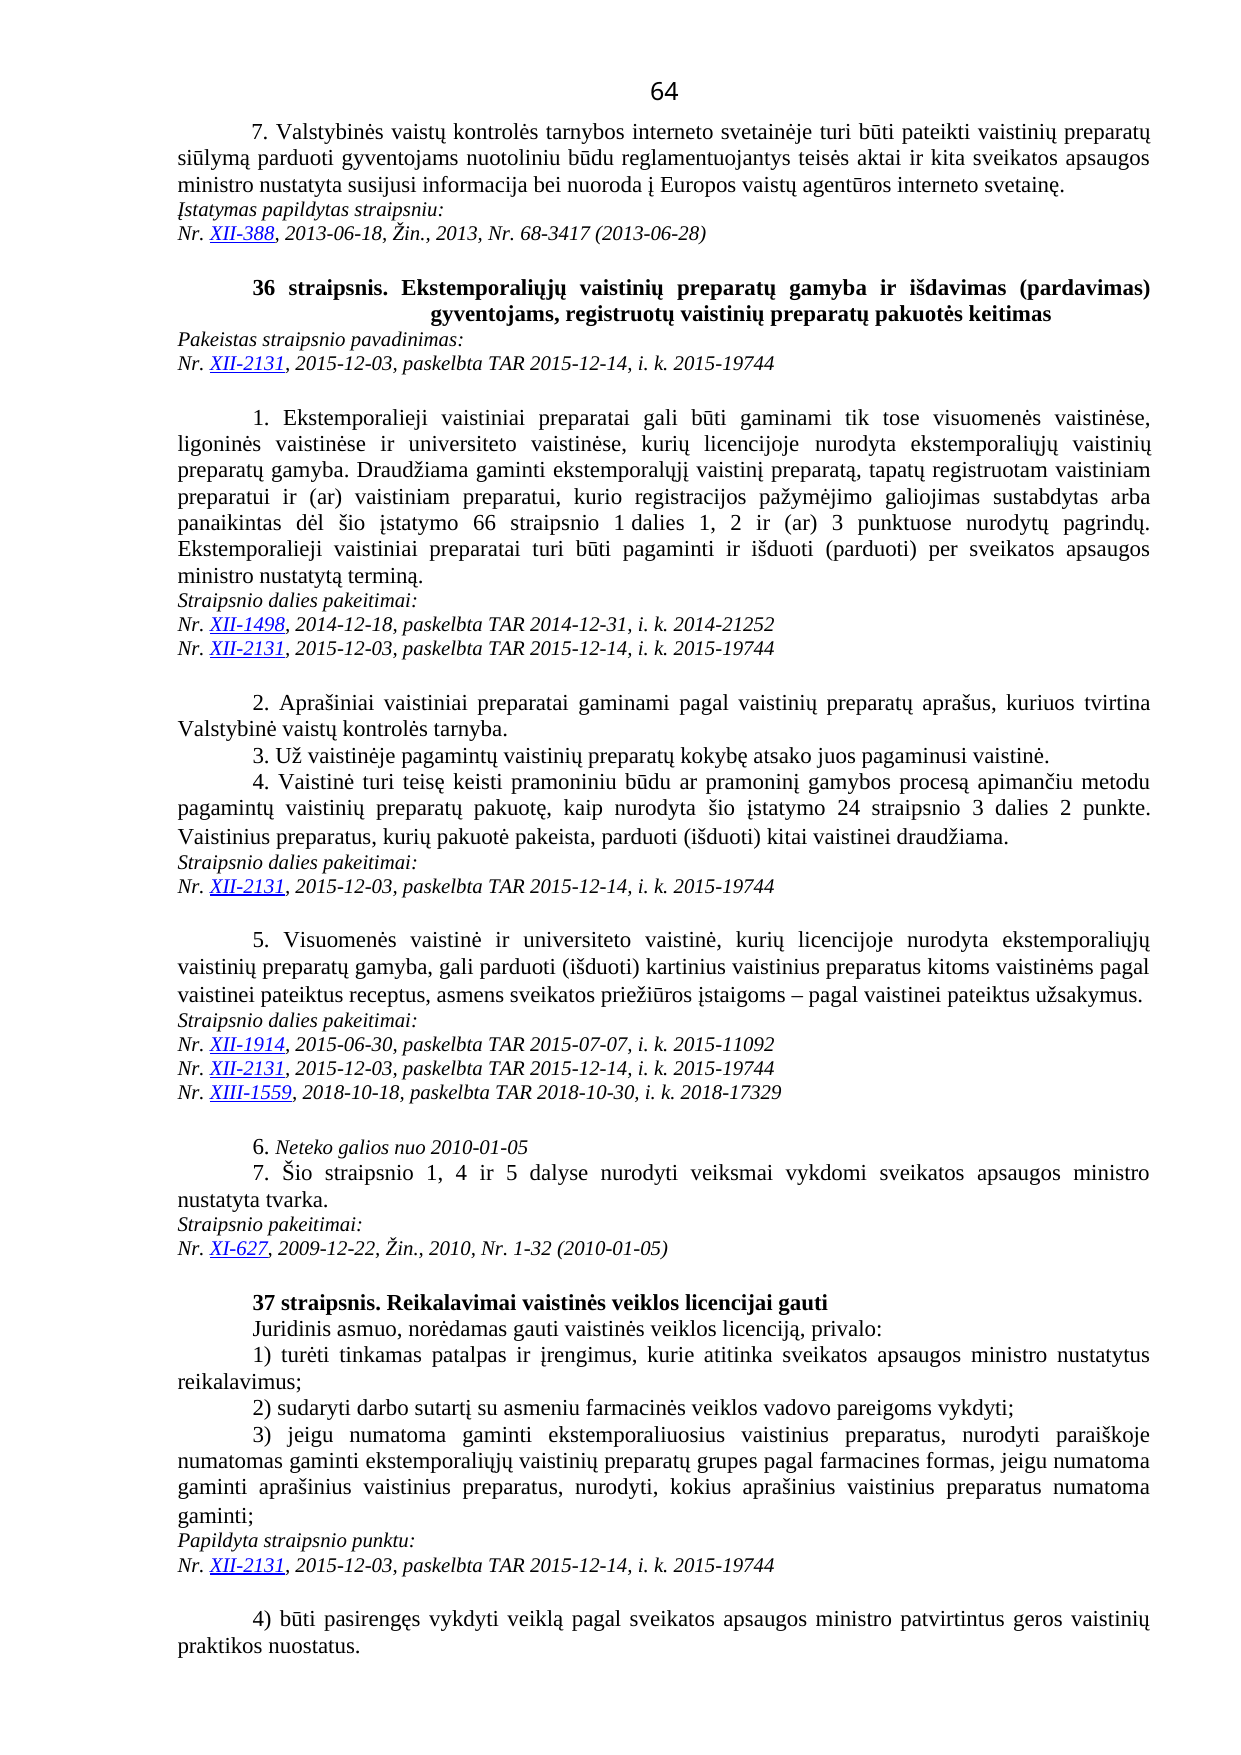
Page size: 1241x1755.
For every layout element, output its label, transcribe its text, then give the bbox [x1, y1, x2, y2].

text 1. Ekstemporalieji vaistiniai preparatai gali būti gaminami tik tose visuomenės vaistinėse, ligoninės vaistinėse ir universiteto vaistinėse, kurių licencijoje nurodyta ekstemporaliųjų vaistinių preparatų gamyba. Draudžiama gaminti ekstemporalųjį vaistinį preparatą, tapatų registruotam vaistiniam preparatui ir (ar) vaistiniam preparatui, kurio registracijos pažymėjimo galiojimas sustabdytas arba panaikintas dėl šio įstatymo 66 straipsnio 1 dalies 1, 2 ir (ar) 3 punktuose nurodytų pagrindų. Ekstemporalieji vaistiniai preparatai turi būti pagaminti ir išduoti (parduoti) per sveikatos apsaugos ministro nustatytą terminą. [177, 404, 1152, 588]
text Straipsnio pakeitimai: [177, 1212, 1152, 1236]
text 6. Neteko galios nuo 2010-01-05 [177, 1133, 1152, 1159]
text Straipsnio dalies pakeitimai: [177, 588, 1152, 612]
text Nr. XII-388, 2013-06-18, Žin., 2013, Nr. 68-3417 (2013-06-28) [177, 221, 1152, 245]
text 4) būti pasirengęs vykdyti veiklą pagal sveikatos apsaugos ministro patvirtintus geros vaistinių praktikos nuostatus. [177, 1605, 1152, 1658]
text Nr. XI-627, 2009-12-22, Žin., 2010, Nr. 1-32 (2010-01-05) [177, 1236, 1152, 1260]
text 5. Visuomenės vaistinė ir universiteto vaistinė, kurių licencijoje nurodyta ekstemporaliųjų vaistinių preparatų gamyba, gali parduoti (išduoti) kartinius vaistinius preparatus kitoms vaistinėms pagal vaistinei pateiktus receptus, asmens sveikatos priežiūros įstaigoms – pagal vaistinei pateiktus užsakymus. [177, 926, 1152, 1008]
text Nr. XII-2131, 2015-12-03, paskelbta TAR 2015-12-14, i. k. 2015-19744 [177, 1056, 1152, 1080]
text 4. Vaistinė turi teisę keisti pramoniniu būdu ar pramoninį gamybos procesą apimančiu metodu pagamintų vaistinių preparatų pakuotę, kaip nurodyta šio įstatymo 24 straipsnio 3 dalies 2 punkte. Vaistinius preparatus, kurių pakuotė pakeista, parduoti (išduoti) kitai vaistinei draudžiama. [177, 768, 1152, 849]
text Nr. XII-2131, 2015-12-03, paskelbta TAR 2015-12-14, i. k. 2015-19744 [177, 874, 1152, 898]
text Nr. XII-1498, 2014-12-18, paskelbta TAR 2014-12-31, i. k. 2014-21252 [177, 612, 1152, 636]
text Nr. XII-2131, 2015-12-03, paskelbta TAR 2015-12-14, i. k. 2015-19744 [177, 1552, 1152, 1577]
text 36 straipsnis. Ekstemporaliųjų vaistinių preparatų gamyba ir išdavimas (pardavimas) gyventojams, registruotų vaistinių preparatų pakuotės keitimas [252, 274, 1152, 327]
text Straipsnio dalies pakeitimai: [177, 849, 1152, 874]
text Pakeistas straipsnio pavadinimas: [177, 327, 1152, 351]
text Įstatymas papildytas straipsniu: [177, 197, 1152, 221]
text 2) sudaryti darbo sutartį su asmeniu farmacinės veiklos vadovo pareigoms vykdyti; [177, 1394, 1152, 1421]
text Nr. XII-1914, 2015-06-30, paskelbta TAR 2015-07-07, i. k. 2015-11092 [177, 1032, 1152, 1056]
text Nr. XII-2131, 2015-12-03, paskelbta TAR 2015-12-14, i. k. 2015-19744 [177, 636, 1152, 660]
text 1) turėti tinkamas patalpas ir įrengimus, kurie atitinka sveikatos apsaugos ministro nustatytus reikalavimus; [177, 1342, 1152, 1394]
text Papildyta straipsnio punktu: [177, 1528, 1152, 1552]
text 2. Aprašiniai vaistiniai preparatai gaminami pagal vaistinių preparatų aprašus, kuriuos tvirtina Valstybinė vaistų kontrolės tarnyba. [177, 689, 1152, 742]
text 3) jeigu numatoma gaminti ekstemporaliuosius vaistinius preparatus, nurodyti paraiškoje numatomas gaminti ekstemporaliųjų vaistinių preparatų grupes pagal farmacines formas, jeigu numatoma gaminti aprašinius vaistinius preparatus, nurodyti, kokius aprašinius vaistinius preparatus numatoma gaminti; [177, 1421, 1152, 1528]
text 3. Už vaistinėje pagamintų vaistinių preparatų kokybę atsako juos pagaminusi vaistinė. [177, 742, 1152, 768]
text 7. Valstybinės vaistų kontrolės tarnybos interneto svetainėje turi būti pateikti vaistinių preparatų siūlymą parduoti gyventojams nuotoliniu būdu reglamentuojantys teisės aktai ir kita sveikatos apsaugos ministro nustatyta susijusi informacija bei nuoroda į Europos vaistų agentūros interneto svetainę. [177, 118, 1152, 197]
text 37 straipsnis. Reikalavimai vaistinės veiklos licencijai gauti [177, 1289, 1152, 1315]
text 7. Šio straipsnio 1, 4 ir 5 dalyse nurodyti veiksmai vykdomi sveikatos apsaugos ministro nustatyta tvarka. [177, 1159, 1152, 1212]
text Juridinis asmuo, norėdamas gauti vaistinės veiklos licenciją, privalo: [177, 1315, 1152, 1342]
text Straipsnio dalies pakeitimai: [177, 1008, 1152, 1032]
text Nr. XIII-1559, 2018-10-18, paskelbta TAR 2018-10-30, i. k. 2018-17329 [177, 1080, 1152, 1104]
text Nr. XII-2131, 2015-12-03, paskelbta TAR 2015-12-14, i. k. 2015-19744 [177, 351, 1152, 375]
